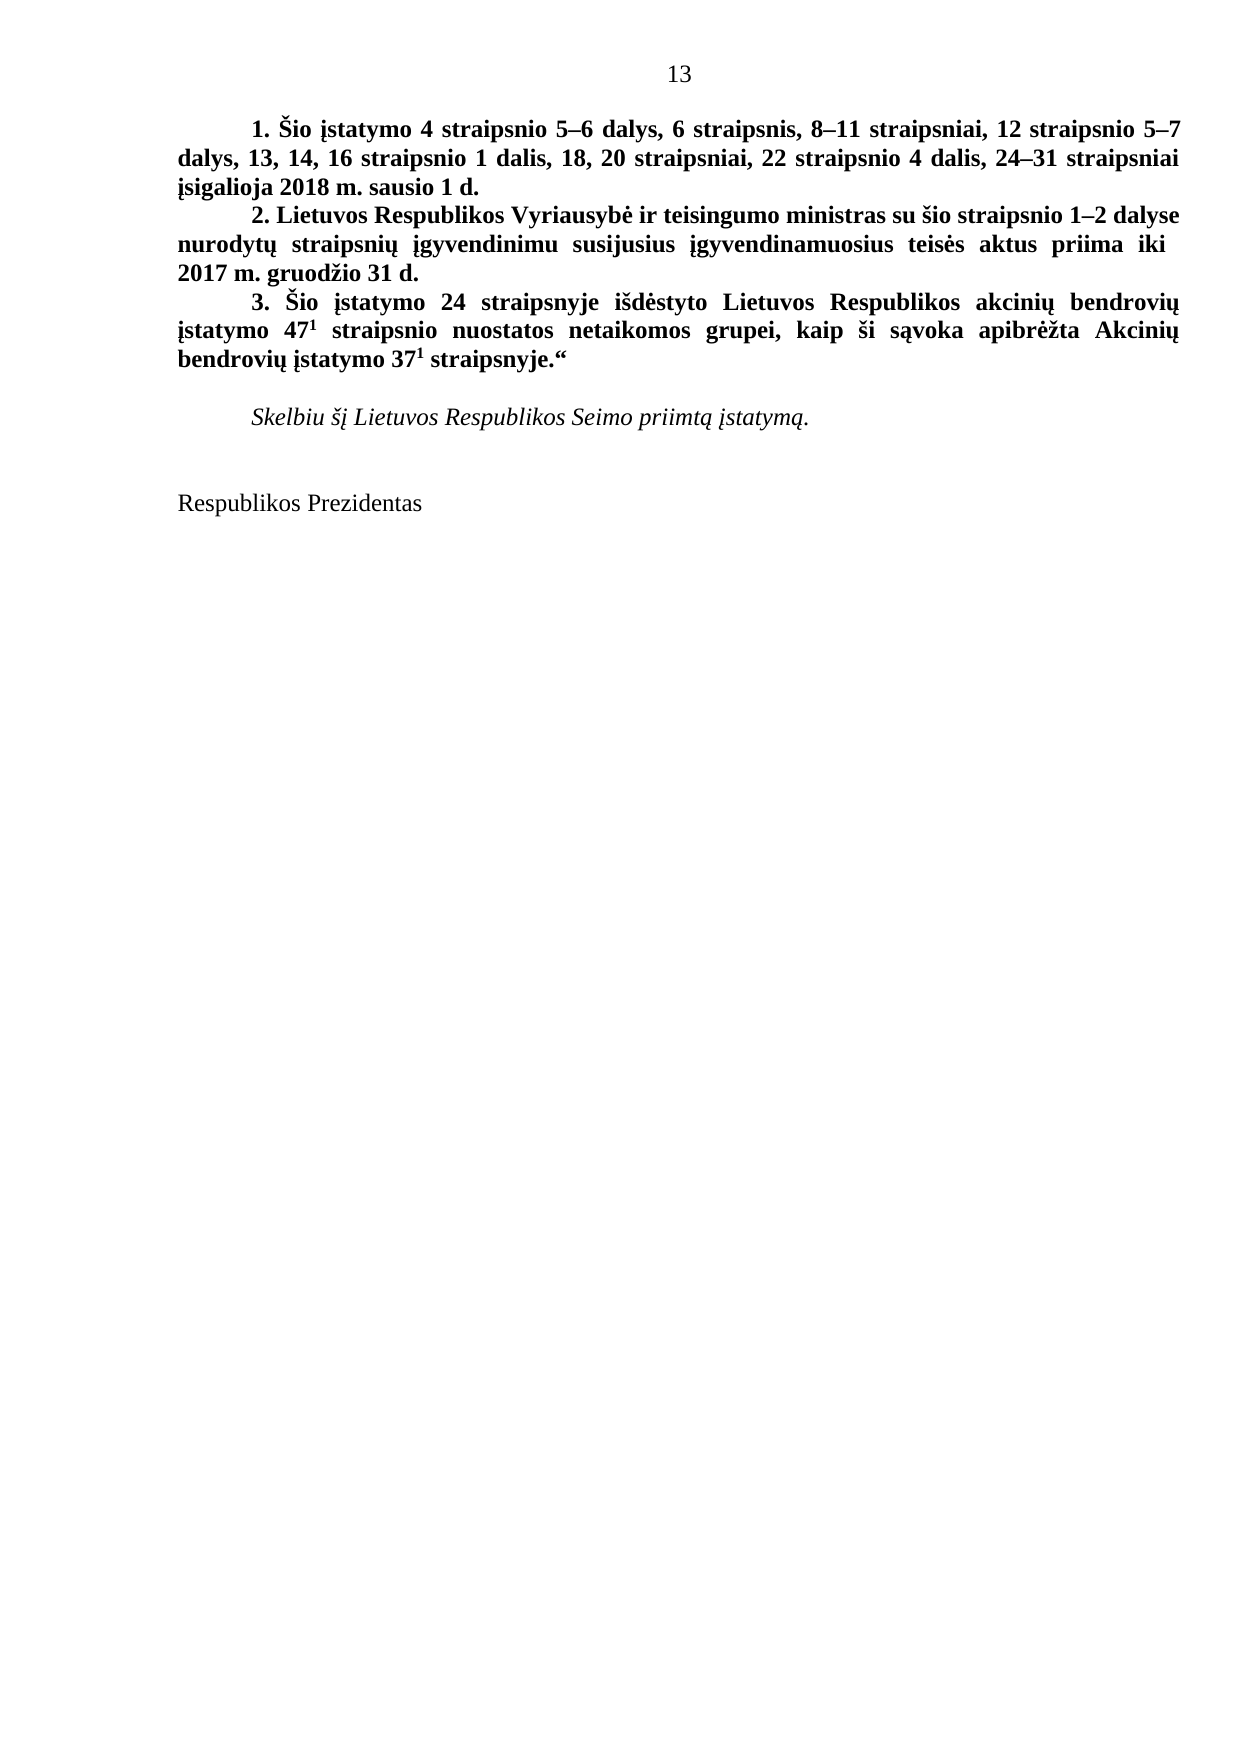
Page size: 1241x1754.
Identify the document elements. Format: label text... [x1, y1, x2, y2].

text 2. Lietuvos Respublikos Vyriausybė ir teisingumo ministras su šio straipsnio 1–2 dalyse nurodytų straipsnių įgyvendinimu susijusius įgyvendinamuosius teisės aktus priima iki 2017 m. gruodžio 31 d. [177, 200, 1181, 287]
text 3. Šio įstatymo 24 straipsnyje išdėstyto Lietuvos Respublikos akcinių bendrovių įstatymo 471 straipsnio nuostatos netaikomos grupei, kaip ši sąvoka apibrėžta Akcinių bendrovių įstatymo 371 straipsnyje.“ [177, 287, 1181, 373]
text Respublikos Prezidentas [177, 488, 1181, 517]
text Skelbiu šį Lietuvos Respublikos Seimo priimtą įstatymą. [177, 402, 1181, 430]
text 1. Šio įstatymo 4 straipsnio 5–6 dalys, 6 straipsnis, 8–11 straipsniai, 12 straipsnio 5–7 dalys, 13, 14, 16 straipsnio 1 dalis, 18, 20 straipsniai, 22 straipsnio 4 dalis, 24–31 straipsniai įsigalioja 2018 m. sausio 1 d. [177, 114, 1181, 200]
